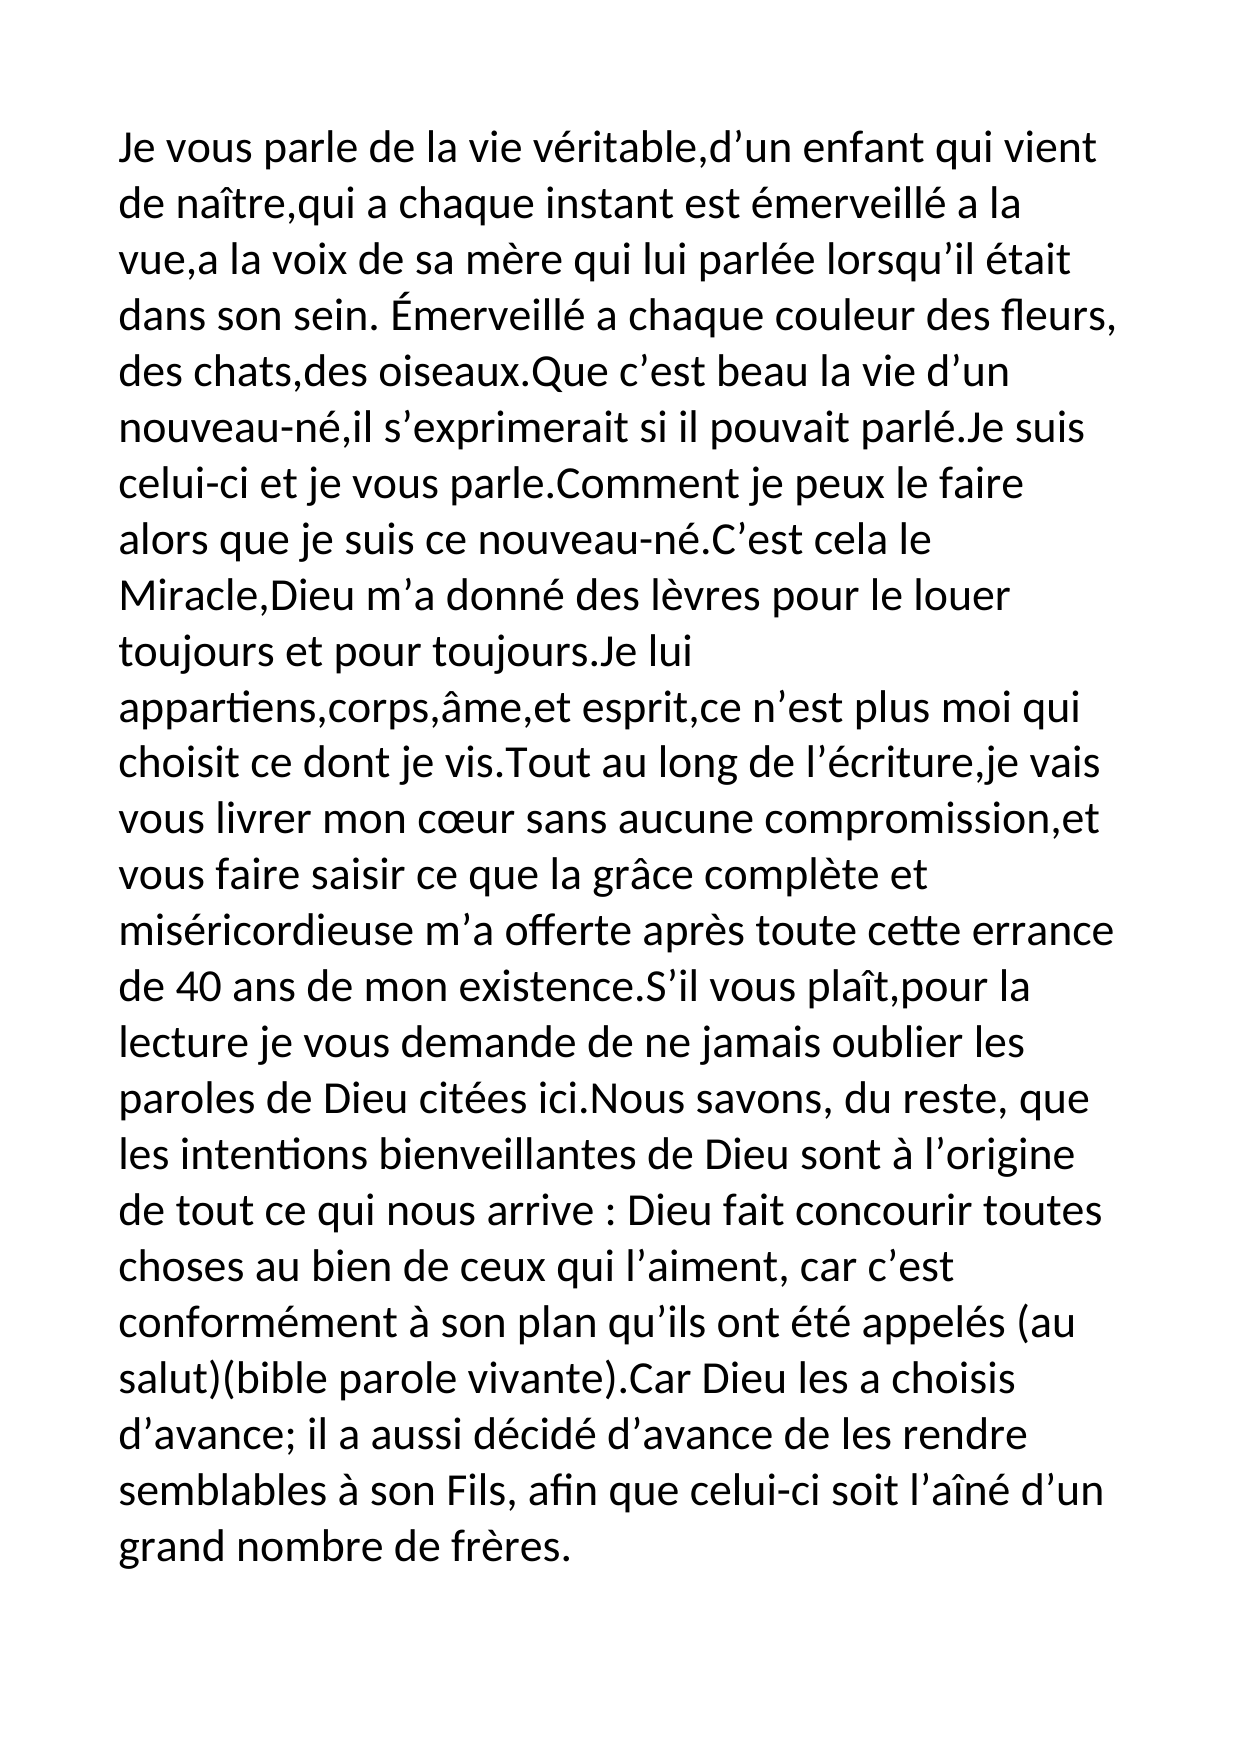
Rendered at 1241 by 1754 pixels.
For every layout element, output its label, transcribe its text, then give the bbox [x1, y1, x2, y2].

text Je vous parle de la vie véritable,d’un enfant qui vient de naître,qui a chaque instant est émerveillé a la vue,a la voix de sa mère qui lui parlée lorsqu’il était dans son sein. Émerveillé a chaque couleur des fleurs, des chats,des oiseaux.Que c’est beau la vie d’un nouveau-né,il s’exprimerait si il pouvait parlé.Je suis celui-ci et je vous parle.Comment je peux le faire alors que je suis ce nouveau-né.C’est cela le Miracle,Dieu m’a donné des lèvres pour le louer toujours et pour toujours.Je lui appartiens,corps,âme,et esprit,ce n’est plus moi qui choisit ce dont je vis.Tout au long de l’écriture,je vais vous livrer mon cœur sans aucune compromission,et vous faire saisir ce que la grâce complète et miséricordieuse m’a offerte après toute cette errance de 40 ans de mon existence.S’il vous plaît,pour la lecture je vous demande de ne jamais oublier les paroles de Dieu citées ici.Nous savons, du reste, que les intentions bienveillantes de Dieu sont à l’origine de tout ce qui nous arrive : Dieu fait concourir toutes choses au bien de ceux qui l’aiment, car c’est conformément à son plan qu’ils ont été appelés (au salut)(bible parole vivante).Car Dieu les a choisis d’avance; il a aussi décidé d’avance de les rendre semblables à son Fils, afin que celui-ci soit l’aîné d’un grand nombre de frères. [118, 118, 1122, 1572]
